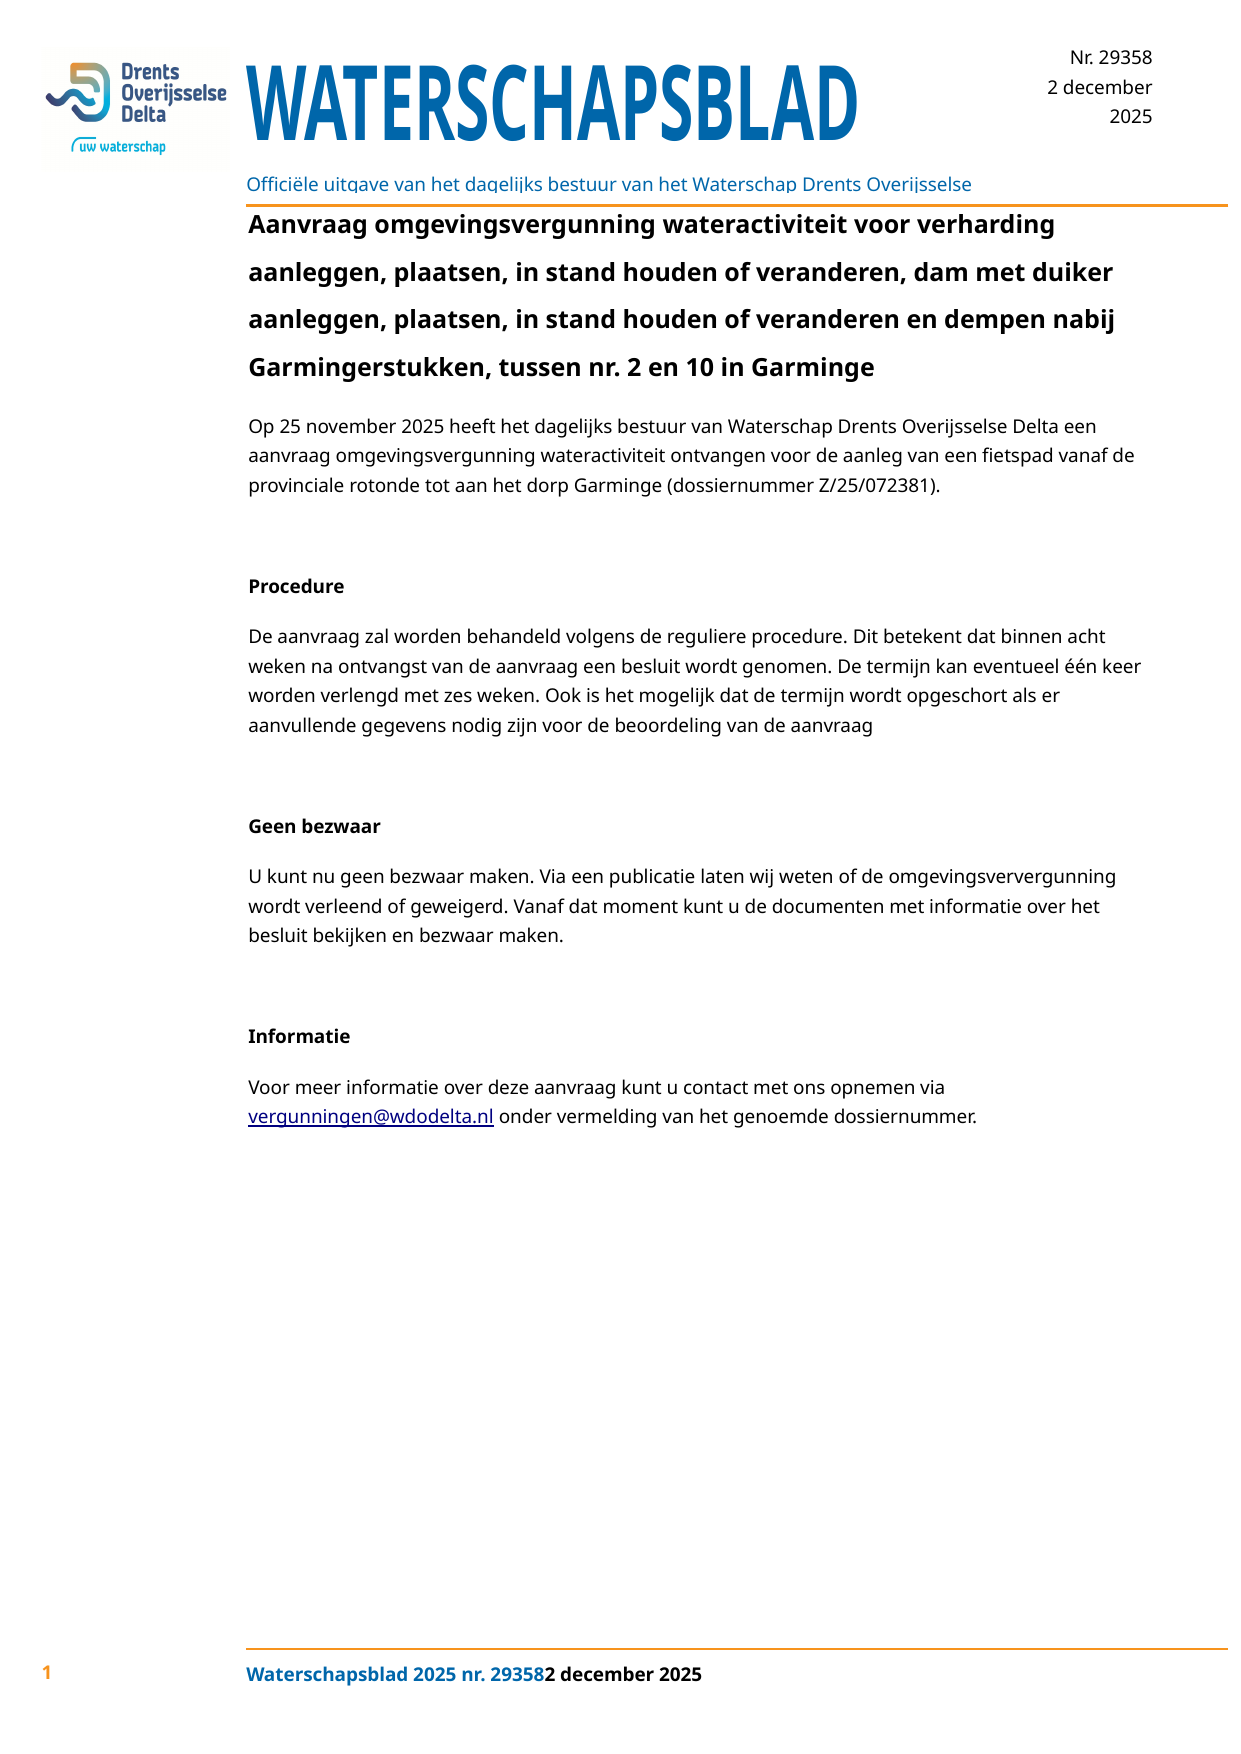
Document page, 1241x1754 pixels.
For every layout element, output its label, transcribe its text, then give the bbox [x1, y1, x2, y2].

text U kunt nu geen bezwaar maken. Via een publicatie laten wij weten of de omgevingsververgunning wordt verleend of geweigerd. Vanaf dat moment kunt u de documenten met informatie over het besluit bekijken en bezwaar maken. [248, 863, 1152, 948]
text Voor meer informatie over deze aanvraag kunt u contact met ons opnemen via vergunningen@wdodelta.nl onder vermelding van het genoemde dossiernummer. [248, 1074, 1152, 1129]
picture [41, 47, 231, 172]
text Informatie [248, 1023, 1152, 1049]
text Geen bezwaar [248, 813, 1152, 839]
text De aanvraag zal worden behandeld volgens de reguliere procedure. Dit betekent dat binnen acht weken na ontvangst van de aanvraag een besluit wordt genomen. De termijn kan eventueel één keer worden verlengd met zes weken. Ook is het mogelijk dat de termijn wordt opgeschort als er aanvullende gegevens nodig zijn voor de beoordeling van de aanvraag [248, 623, 1152, 738]
text Procedure [248, 573, 1152, 599]
text Aanvraag omgevingsvergunning wateractiviteit voor verharding aanleggen, plaatsen, in stand houden of veranderen, dam met duiker aanleggen, plaatsen, in stand houden of veranderen en dempen nabij Garmingerstukken, tussen nr. 2 en 10 in Garminge [248, 207, 1152, 384]
text Op 25 november 2025 heeft het dagelijks bestuur van Waterschap Drents Overijsselse Delta een aanvraag omgevingsvergunning wateractiviteit ontvangen voor de aanleg van een fietspad vanaf de provinciale rotonde tot aan het dorp Garminge (dossiernummer Z/25/072381). [248, 413, 1152, 498]
